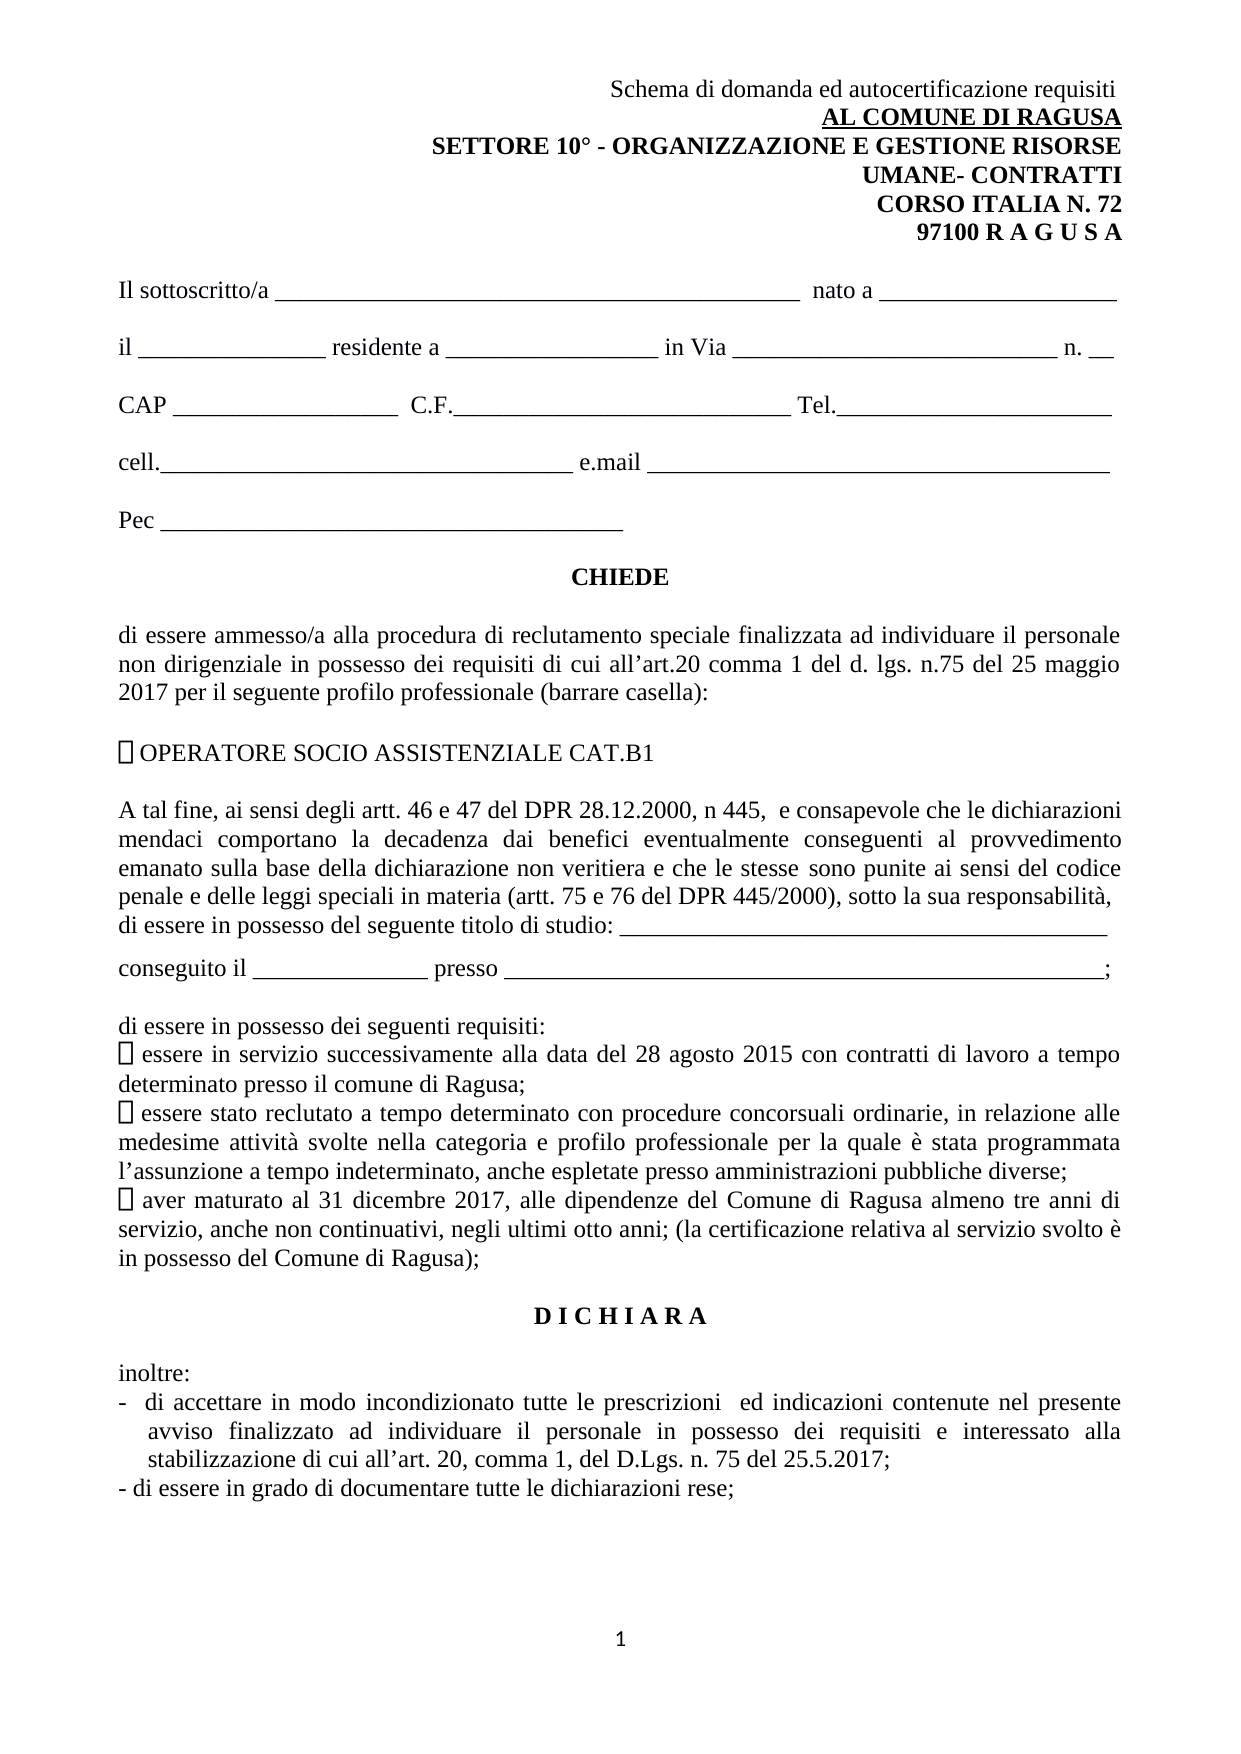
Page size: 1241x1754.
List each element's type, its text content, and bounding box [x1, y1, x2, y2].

text CAP __________________ C.F.___________________________ Tel.______________________ [118, 390, 1122, 419]
text AL COMUNE DI RAGUSA [118, 102, 1122, 131]
text Schema di domanda ed autocertificazione requisiti [118, 74, 1122, 102]
text CORSO ITALIA N. 72 [118, 189, 1122, 217]
text conseguito il ______________ presso ________________________________________________; [118, 953, 1122, 982]
text Pec _____________________________________ [118, 505, 1122, 534]
text D I C H I A R A [118, 1301, 1122, 1329]
text di essere in possesso del seguente titolo di studio: _______________________________________ [118, 910, 1122, 939]
text A tal fine, ai sensi degli artt. 46 e 47 del DPR 28.12.2000, n 445, e consapevole che le dichiarazioni mendaci comportano la decadenza dai benefici eventualmente conseguenti al provvedimento emanato sulla base della dichiarazione non veritiera e che le stesse sono punite ai sensi del codice penale e delle leggi speciali in materia (artt. 75 e 76 del DPR 445/2000), sotto la sua responsabilità, [118, 795, 1122, 910]
text CHIEDE [118, 562, 1122, 591]
text Il sottoscritto/a __________________________________________ nato a ___________________ [118, 275, 1122, 304]
text inoltre: [118, 1358, 1122, 1387]
text cell._________________________________ e.mail _____________________________________ [118, 447, 1122, 476]
text SETTORE 10° - ORGANIZZAZIONE E GESTIONE RISORSE UMANE- CONTRATTI [118, 131, 1122, 189]
text di essere in possesso dei seguenti requisiti: [118, 1011, 1122, 1039]
text di essere ammesso/a alla procedura di reclutamento speciale finalizzata ad individuare il personale non dirigenziale in possesso dei requisiti di cui all’art.20 comma 1 del d. lgs. n.75 del 25 maggio 2017 per il seguente profilo professionale (barrare casella): [118, 620, 1122, 706]
text ⎕ essere stato reclutato a tempo determinato con procedure concorsuali ordinarie, in relazione alle medesime attività svolte nella categoria e profilo professionale per la quale è stata programmata l’assunzione a tempo indeterminato, anche espletate presso amministrazioni pubbliche diverse; [118, 1098, 1122, 1185]
text ⎕ OPERATORE SOCIO ASSISTENZIALE CAT.B1 [118, 736, 1122, 766]
text il _______________ residente a _________________ in Via __________________________ n. __ [118, 332, 1122, 361]
text - di accettare in modo incondizionato tutte le prescrizioni ed indicazioni contenute nel presente avviso finalizzato ad individuare il personale in possesso dei requisiti e interessato alla stabilizzazione di cui all’art. 20, comma 1, del D.Lgs. n. 75 del 25.5.2017; [118, 1387, 1122, 1473]
text ⎕ aver maturato al 31 dicembre 2017, alle dipendenze del Comune di Ragusa almeno tre anni di servizio, anche non continuativi, negli ultimi otto anni; (la certificazione relativa al servizio svolto è in possesso del Comune di Ragusa); [118, 1185, 1122, 1272]
text ⎕ essere in servizio successivamente alla data del 28 agosto 2015 con contratti di lavoro a tempo determinato presso il comune di Ragusa; [118, 1039, 1122, 1098]
text - di essere in grado di documentare tutte le dichiarazioni rese; [118, 1473, 1122, 1502]
text 97100 R A G U S A [118, 217, 1122, 246]
